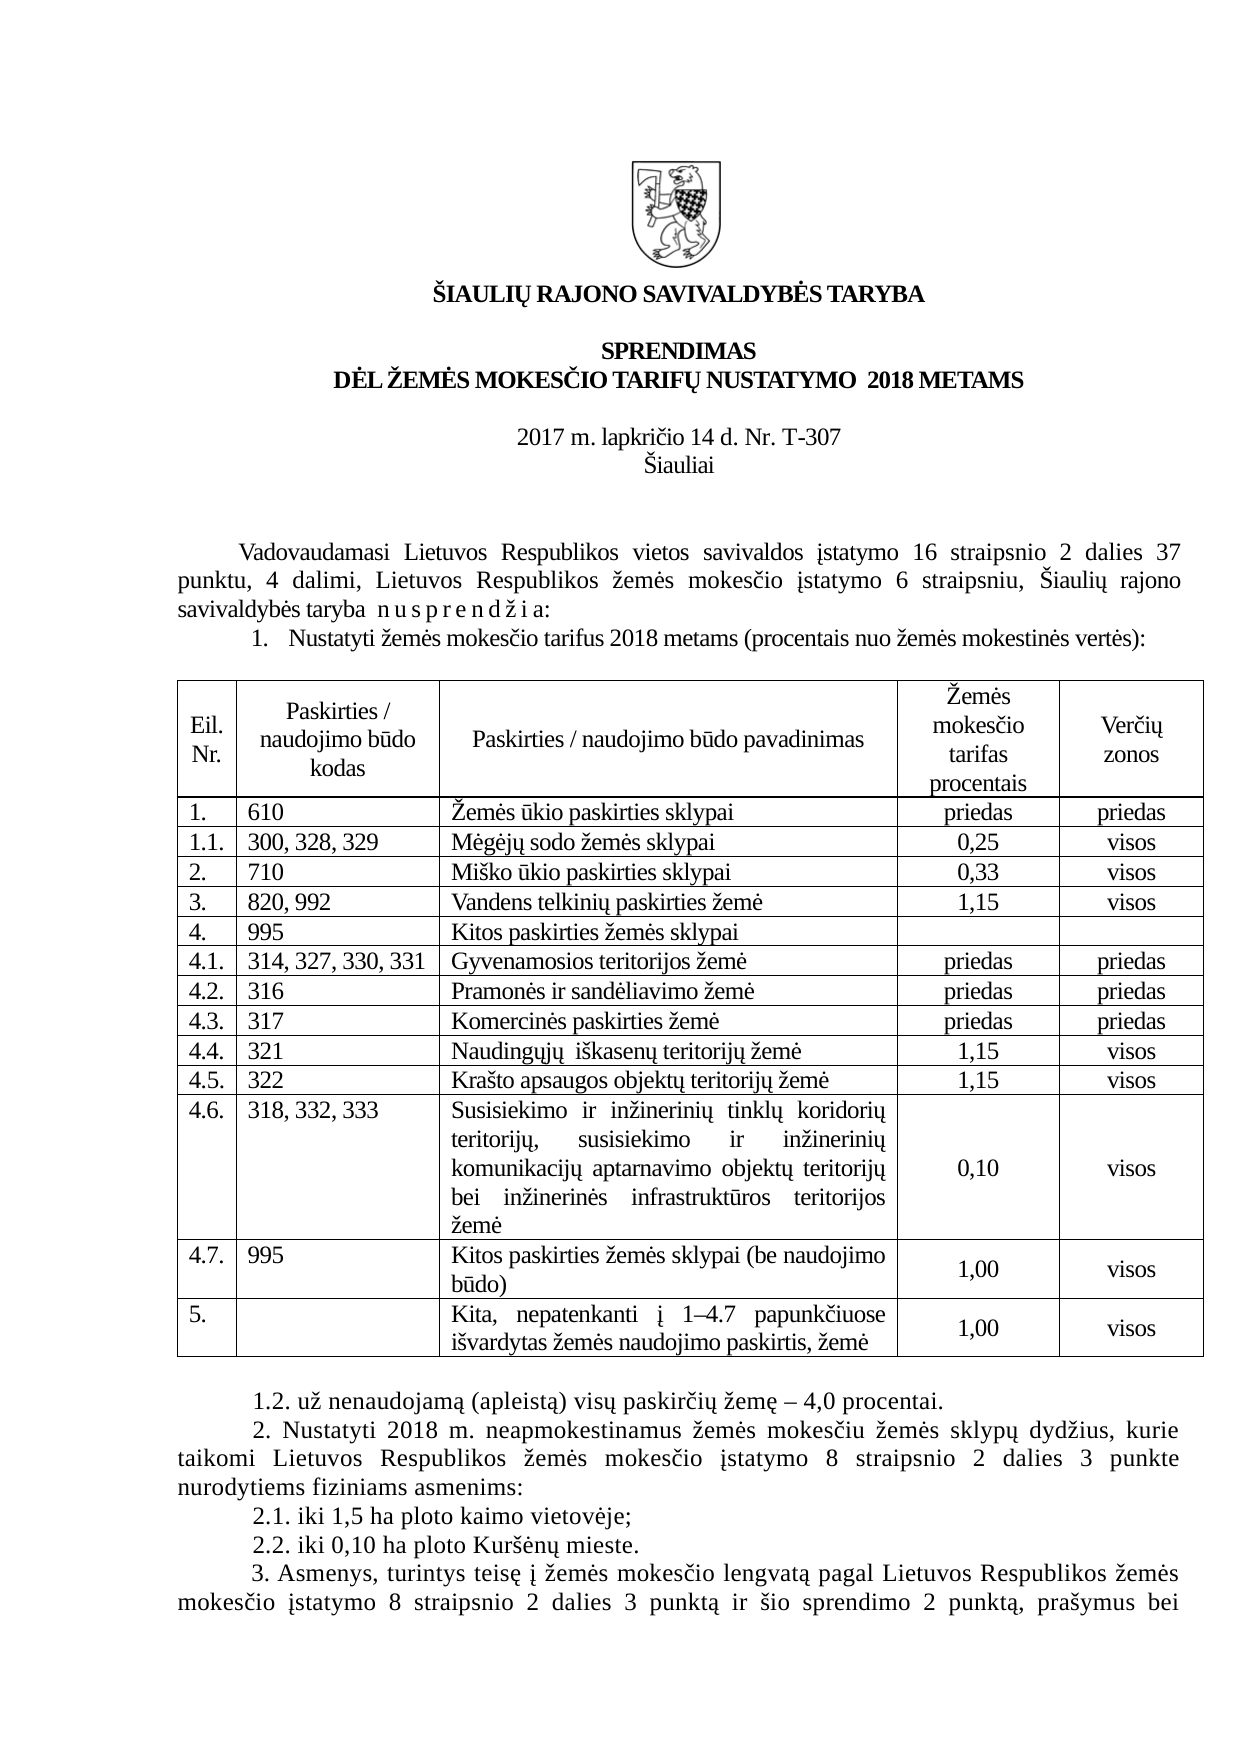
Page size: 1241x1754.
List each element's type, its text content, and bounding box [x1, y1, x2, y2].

table_cell 314, 327, 330, 331 [237, 946, 439, 975]
table_cell 4.5. [178, 1066, 236, 1094]
table_cell priedas [1060, 976, 1203, 1005]
table_cell Susisiekimo ir inžinerinių tinklų koridorių teritorijų, susisiekimo ir inžinerinių komunikacijų aptarnavimo objektų teritorijų bei inžinerinės infrastruktūros teritorijos žemė [440, 1095, 897, 1239]
table_cell 4.2. [178, 976, 236, 1005]
text 3. Asmenys, turintys teisę į žemės mokesčio lengvatą pagal Lietuvos Respublikos žemės mokesčio įstatymo 8 straipsnio 2 dalies 3 punktą ir šio sprendimo 2 punktą, prašymus bei [177, 1558, 1181, 1616]
table_cell 0,10 [898, 1095, 1059, 1239]
table_cell Kitos paskirties žemės sklypai (be naudojimo būdo) [440, 1240, 897, 1298]
table_cell 0,25 [898, 827, 1059, 856]
table_cell 5. [178, 1299, 236, 1356]
table_cell visos [1060, 1240, 1203, 1298]
text DĖL ŽEMĖS MOKESČIO TARIFŲ NUSTATYMO 2018 METAMS [177, 365, 1181, 394]
table_header Paskirties / naudojimo būdo kodas [237, 681, 439, 796]
table_cell 3. [178, 887, 236, 916]
table_cell 0,33 [898, 857, 1059, 886]
table_header Verčių zonos [1060, 681, 1203, 796]
table_cell priedas [1060, 946, 1203, 975]
table_cell 300, 328, 329 [237, 827, 439, 856]
table_cell 1,00 [898, 1240, 1059, 1298]
table_header Žemės mokesčio tarifas procentais [898, 681, 1059, 796]
table_cell 1. [178, 798, 236, 826]
table_cell Vandens telkinių paskirties žemė [440, 887, 897, 916]
table_cell 4.6. [178, 1095, 236, 1239]
table_cell 321 [237, 1036, 439, 1064]
table_cell 1,15 [898, 887, 1059, 916]
table_cell Pramonės ir sandėliavimo žemė [440, 976, 897, 1005]
text Šiauliai [177, 451, 1181, 479]
table_cell priedas [898, 1006, 1059, 1035]
table_cell Žemės ūkio paskirties sklypai [440, 798, 897, 826]
table_cell 610 [237, 798, 439, 826]
table_cell visos [1060, 857, 1203, 886]
table_cell 1,15 [898, 1066, 1059, 1094]
table_cell 710 [237, 857, 439, 886]
table_cell [237, 1299, 439, 1356]
table_cell 2. [178, 857, 236, 886]
table_cell 4.1. [178, 946, 236, 975]
text Vadovaudamasi Lietuvos Respublikos vietos savivaldos įstatymo 16 straipsnio 2 dalies 37 punktu, 4 dalimi, Lietuvos Respublikos žemės mokesčio įstatymo 6 straipsniu, Šiaulių rajono savivaldybės taryba nusprendžia: [177, 537, 1181, 623]
table_cell 316 [237, 976, 439, 1005]
text 1.2. už nenaudojamą (apleistą) visų paskirčių žemę – 4,0 procentai. [177, 1386, 1181, 1415]
table_cell 4.3. [178, 1006, 236, 1035]
text 2. Nustatyti 2018 m. neapmokestinamus žemės mokesčiu žemės sklypų dydžius, kurie taikomi Lietuvos Respublikos žemės mokesčio įstatymo 8 straipsnio 2 dalies 3 punkte nurodytiems fiziniams asmenims: [177, 1415, 1181, 1501]
table_cell 820, 992 [237, 887, 439, 916]
table_cell Krašto apsaugos objektų teritorijų žemė [440, 1066, 897, 1094]
table_cell 4.7. [178, 1240, 236, 1298]
text 2.1. iki 1,5 ha ploto kaimo vietovėje; [177, 1501, 1181, 1530]
table_cell visos [1060, 1036, 1203, 1064]
table_cell Gyvenamosios teritorijos žemė [440, 946, 897, 975]
text SPRENDIMAS [177, 336, 1181, 365]
table_cell Komercinės paskirties žemė [440, 1006, 897, 1035]
table_cell 1.1. [178, 827, 236, 856]
table_header Paskirties / naudojimo būdo pavadinimas [440, 681, 897, 796]
text ŠIAULIŲ RAJONO SAVIVALDYBĖS TARYBA [177, 279, 1181, 307]
table_cell 4.4. [178, 1036, 236, 1064]
table_cell visos [1060, 887, 1203, 916]
table_cell priedas [1060, 798, 1203, 826]
table_cell Kitos paskirties žemės sklypai [440, 917, 897, 945]
table_cell 318, 332, 333 [237, 1095, 439, 1239]
table_cell priedas [898, 946, 1059, 975]
table_cell Kita, nepatenkanti į 1–4.7 papunkčiuose išvardytas žemės naudojimo paskirtis, žemė [440, 1299, 897, 1356]
table_cell 322 [237, 1066, 439, 1094]
table_cell Miško ūkio paskirties sklypai [440, 857, 897, 886]
table_cell 1,15 [898, 1036, 1059, 1064]
table_cell visos [1060, 1095, 1203, 1239]
text 1. Nustatyti žemės mokesčio tarifus 2018 metams (procentais nuo žemės mokestinės vertės): [251, 623, 1181, 652]
table_cell 317 [237, 1006, 439, 1035]
table_cell priedas [898, 976, 1059, 1005]
table_cell visos [1060, 1299, 1203, 1356]
table_cell 1,00 [898, 1299, 1059, 1356]
table_cell [898, 917, 1059, 945]
text 2017 m. lapkričio 14 d. Nr. T-307 [177, 422, 1181, 451]
table_cell priedas [898, 798, 1059, 826]
table_cell Mėgėjų sodo žemės sklypai [440, 827, 897, 856]
table_header Eil. Nr. [178, 681, 236, 796]
table_cell 4. [178, 917, 236, 945]
table_cell visos [1060, 827, 1203, 856]
table_cell 995 [237, 1240, 439, 1298]
table_cell 995 [237, 917, 439, 945]
table_cell Naudingųjų iškasenų teritorijų žemė [440, 1036, 897, 1064]
table_cell visos [1060, 1066, 1203, 1094]
table_cell [1060, 917, 1203, 945]
text 2.2. iki 0,10 ha ploto Kuršėnų mieste. [177, 1530, 1181, 1558]
table_cell priedas [1060, 1006, 1203, 1035]
